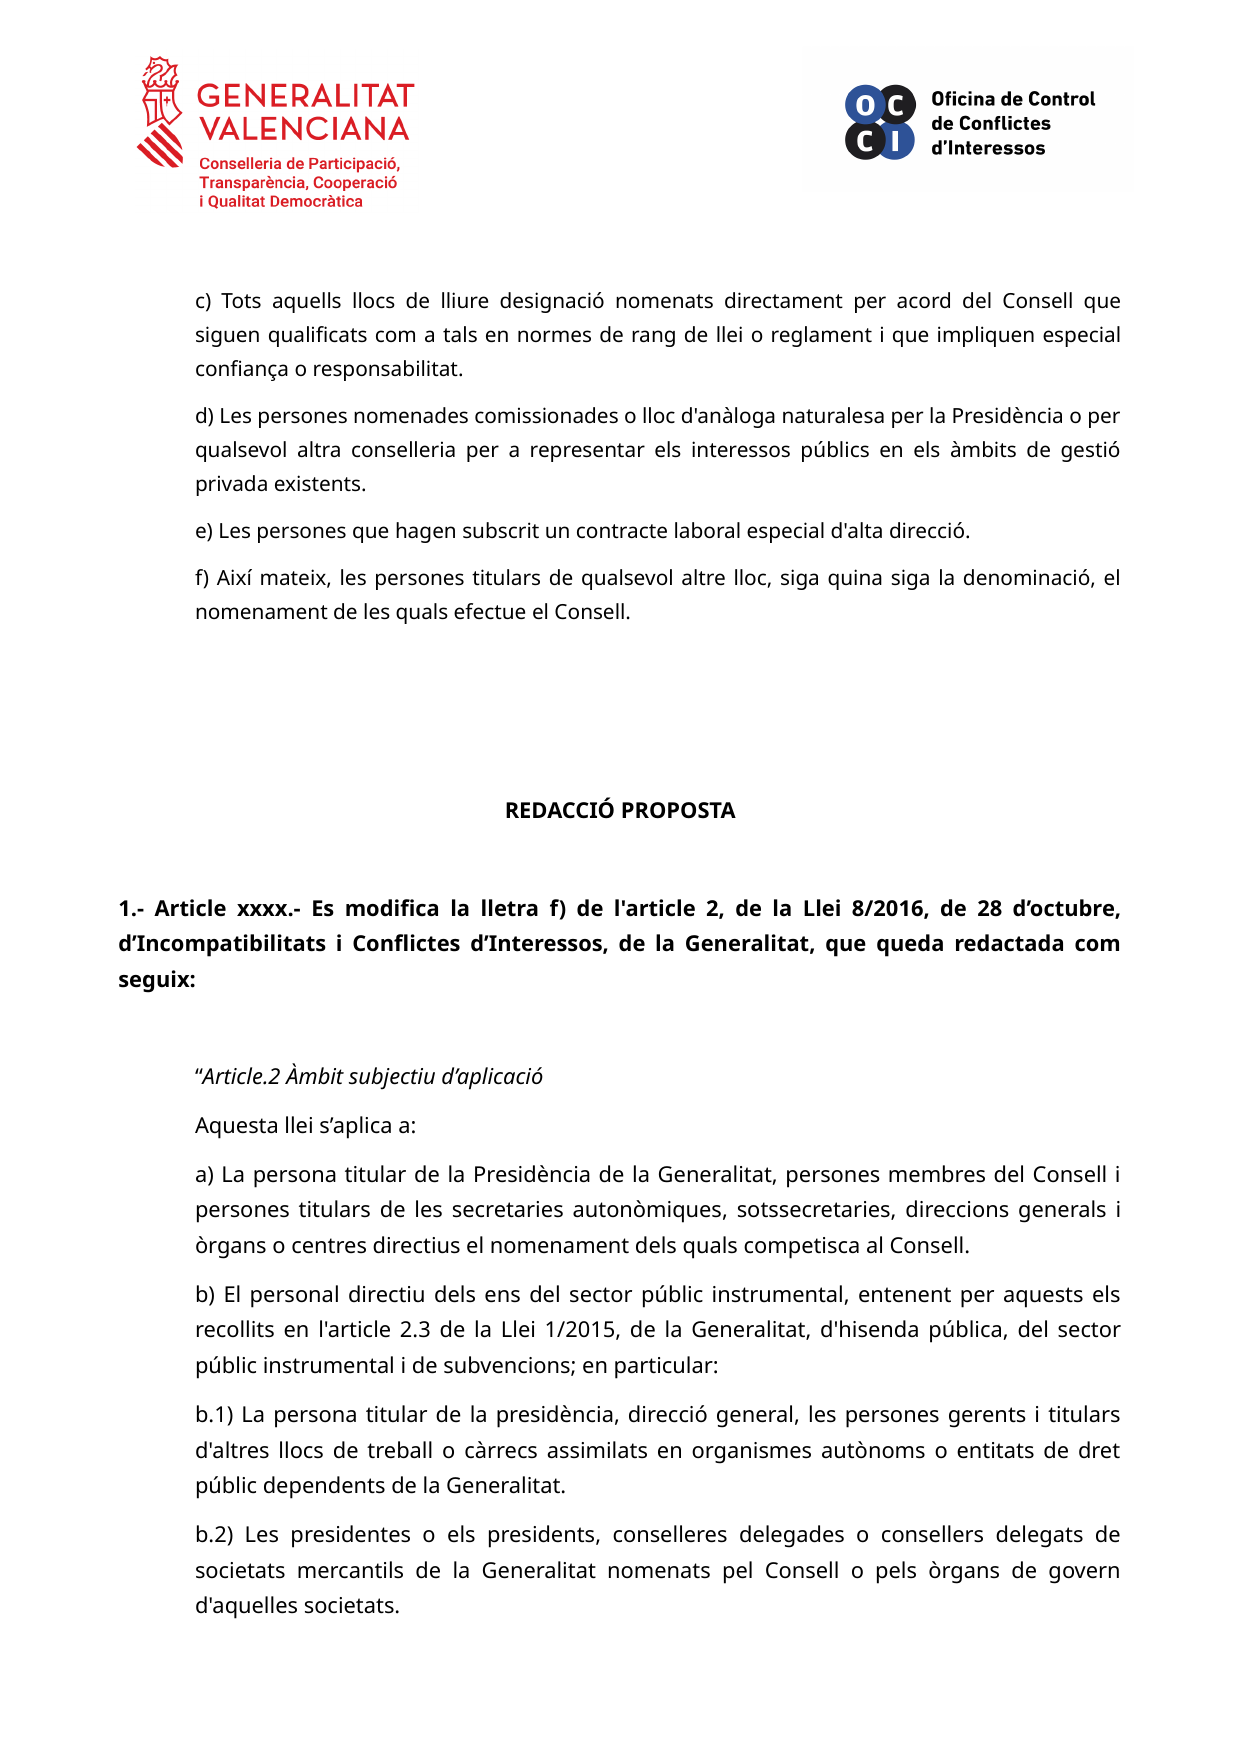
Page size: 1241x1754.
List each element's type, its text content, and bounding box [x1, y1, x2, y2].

text f) Així mateix, les persones titulars de qualsevol altre lloc, siga quina siga la denominació, el nomenament de les quals efectue el Consell. [195, 563, 1122, 626]
text e) Les persones que hagen subscrit un contracte laboral especial d'alta direcció. [195, 516, 1122, 544]
text b) El personal directiu dels ens del sector públic instrumental, entenent per aquests els recollits en l'article 2.3 de la Llei 1/2015, de la Generalitat, d'hisenda pública, del sector públic instrumental i de subvencions; en particular: [195, 1279, 1122, 1380]
text b.2) Les presidentes o els presidents, conselleres delegades o consellers delegats de societats mercantils de la Generalitat nomenats pel Consell o pels òrgans de govern d'aquelles societats. [195, 1519, 1122, 1620]
picture [802, 46, 1134, 192]
text REDACCIÓ PROPOSTA [118, 795, 1122, 825]
text d) Les persones nomenades comissionades o lloc d'anàloga naturalesa per la Presidència o per qualsevol altra conselleria per a representar els interessos públics en els àmbits de gestió privada existents. [195, 401, 1122, 497]
text Aquesta llei s’aplica a: [195, 1110, 1122, 1140]
picture [135, 49, 419, 213]
text 1.- Article xxxx.- Es modifica la lletra f) de l'article 2, de la Llei 8/2016, de 28 d’octubre, d’Incompatibilitats i Conflictes d’Interessos, de la Generalitat, que queda redactada com seguix: [118, 893, 1122, 994]
text “Article.2 Àmbit subjectiu d’aplicació [195, 1061, 1122, 1091]
text c) Tots aquells llocs de lliure designació nomenats directament per acord del Consell que siguen qualificats com a tals en normes de rang de llei o reglament i que impliquen especial confiança o responsabilitat. [195, 286, 1122, 382]
text b.1) La persona titular de la presidència, direcció general, les persones gerents i titulars d'altres llocs de treball o càrrecs assimilats en organismes autònoms o entitats de dret públic dependents de la Generalitat. [195, 1399, 1122, 1500]
text a) La persona titular de la Presidència de la Generalitat, persones membres del Consell i persones titulars de les secretaries autonòmiques, sotssecretaries, direccions generals i òrgans o centres directius el nomenament dels quals competisca al Consell. [195, 1159, 1122, 1260]
